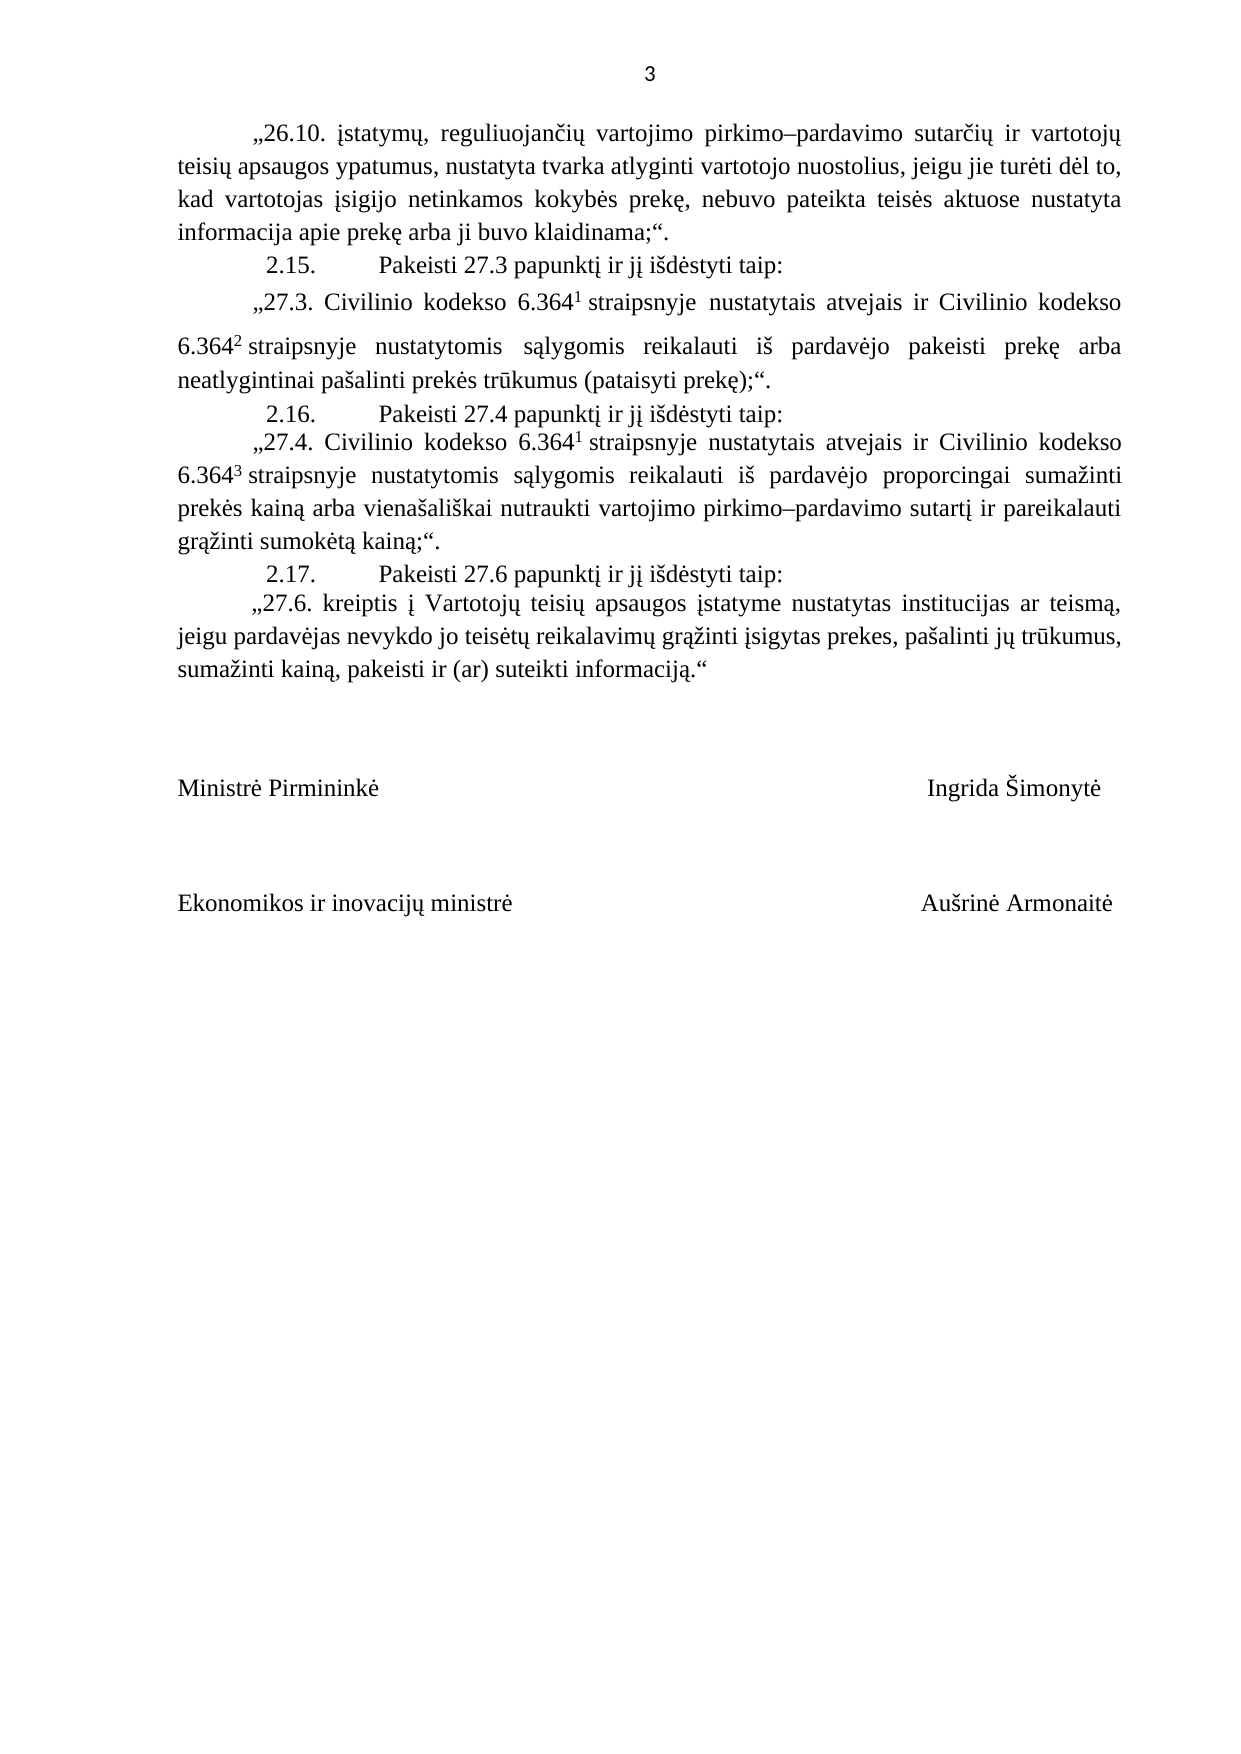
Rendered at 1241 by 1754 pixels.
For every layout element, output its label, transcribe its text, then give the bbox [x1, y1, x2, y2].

text „27.4. Civilinio kodekso 6.3641 straipsnyje nustatytais atvejais ir Civilinio kodekso 6.3643 straipsnyje nustatytomis sąlygomis reikalauti iš pardavėjo proporcingai sumažinti prekės kainą arba vienašališkai nutraukti vartojimo pirkimo–pardavimo sutartį ir pareikalauti grąžinti sumokėtą kainą;“. [177, 427, 1122, 555]
text 2.15. Pakeisti 27.3 papunktį ir jį išdėstyti taip: [266, 250, 1122, 279]
text Ministrė Pirmininkė Ingrida Šimonytė [177, 773, 1122, 802]
text „27.6. kreiptis į Vartotojų teisių apsaugos įstatyme nustatytas institucijas ar teismą, jeigu pardavėjas nevykdo jo teisėtų reikalavimų grąžinti įsigytas prekes, pašalinti jų trūkumus, sumažinti kainą, pakeisti ir (ar) suteikti informaciją.“ [177, 588, 1122, 683]
text Ekonomikos ir inovacijų ministrė Aušrinė Armonaitė [177, 888, 1122, 917]
text „27.3. Civilinio kodekso 6.3641 straipsnyje nustatytais atvejais ir Civilinio kodekso 6.3642 straipsnyje nustatytomis sąlygomis reikalauti iš pardavėjo pakeisti prekę arba neatlygintinai pašalinti prekės trūkumus (pataisyti prekę);“. [177, 279, 1122, 394]
text 2.17. Pakeisti 27.6 papunktį ir jį išdėstyti taip: [266, 559, 1122, 588]
text „26.10. įstatymų, reguliuojančių vartojimo pirkimo–pardavimo sutarčių ir vartotojų teisių apsaugos ypatumus, nustatyta tvarka atlyginti vartotojo nuostolius, jeigu jie turėti dėl to, kad vartotojas įsigijo netinkamos kokybės prekę, nebuvo pateikta teisės aktuose nustatyta informacija apie prekę arba ji buvo klaidinama;“. [177, 118, 1122, 246]
text 2.16. Pakeisti 27.4 papunktį ir jį išdėstyti taip: [266, 399, 1122, 427]
